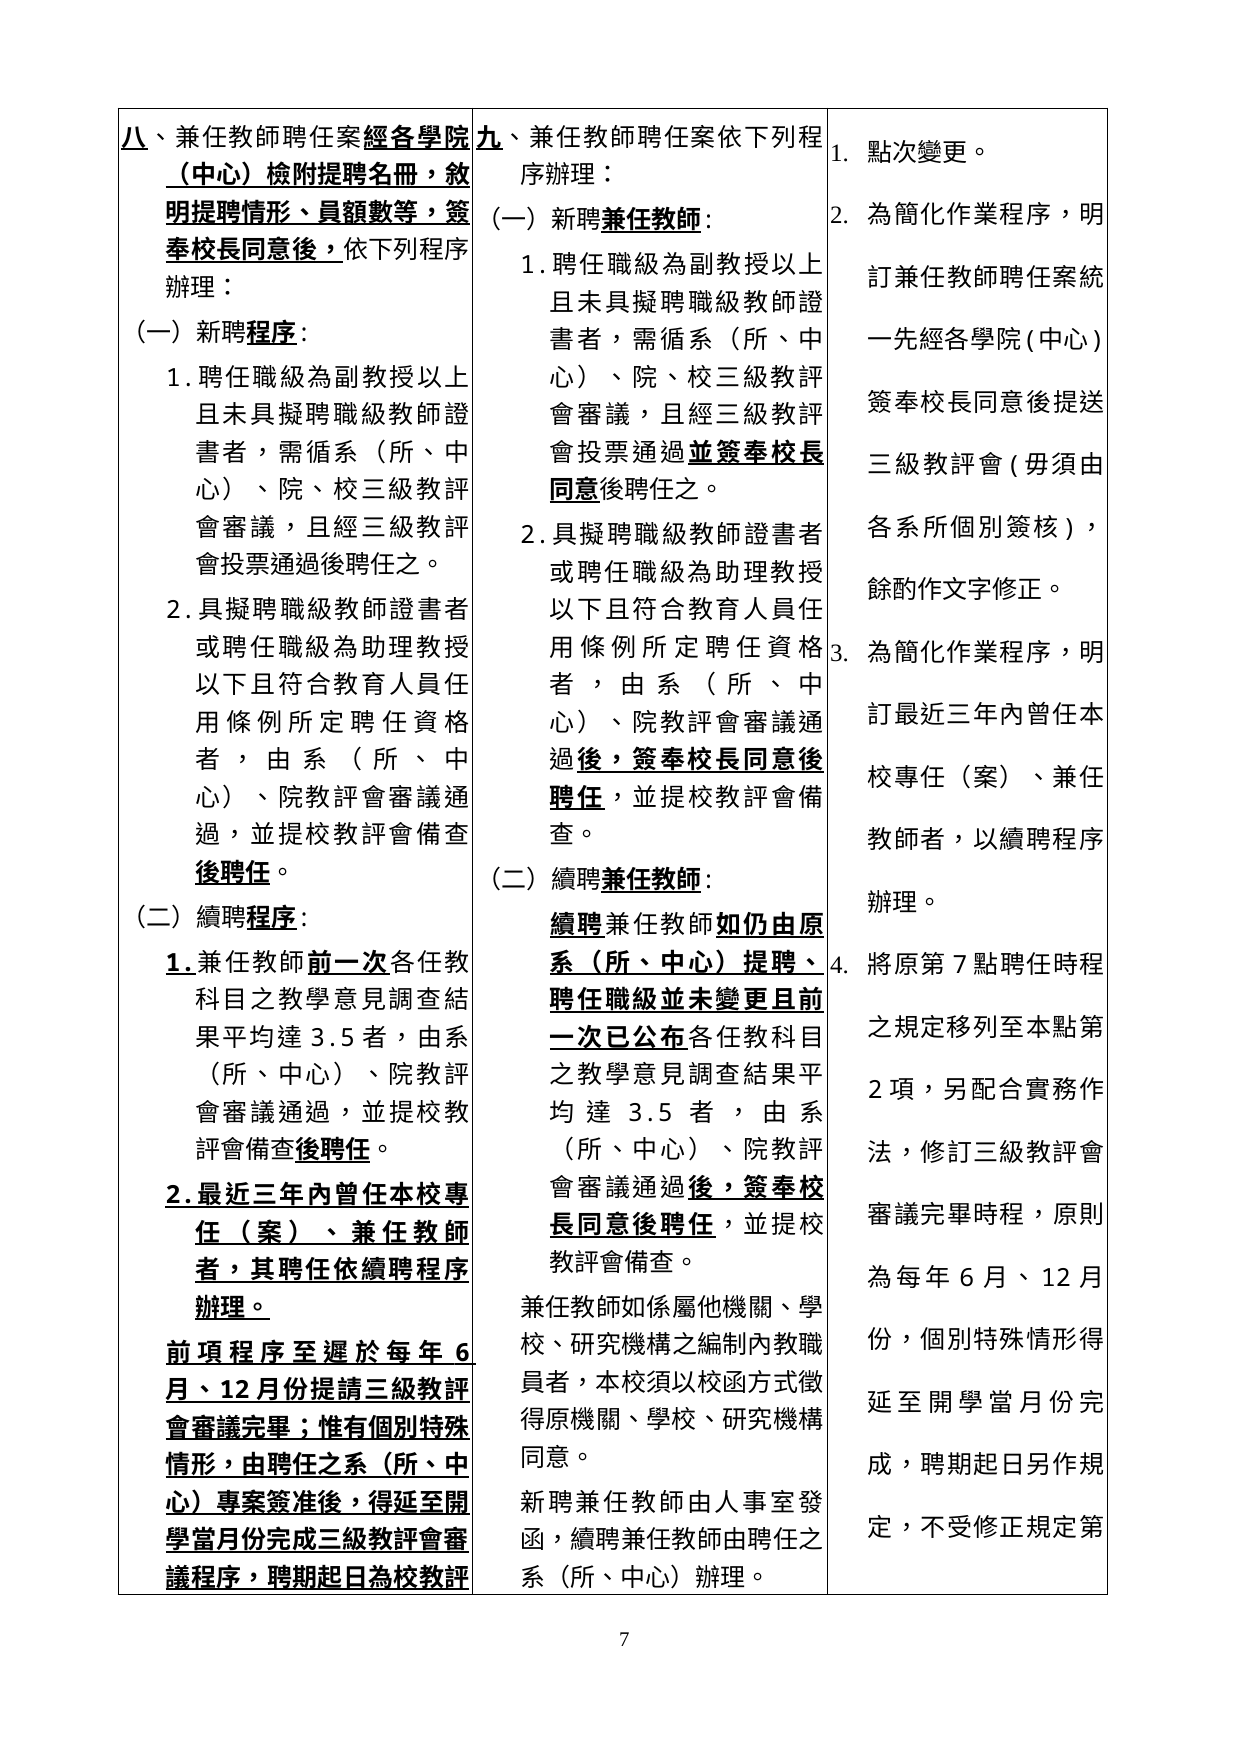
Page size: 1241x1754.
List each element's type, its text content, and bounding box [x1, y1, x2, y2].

table_cell 九、兼任教師聘任案依下列程序辦理： （一）新聘兼任教師: 1.聘任職級為副教授以上且未具擬聘職級教師證書者，需循系（所、中心）、院、校三級教評會審議，且經三級教評會投票通過並簽奉校長同意後聘任之。 2.具擬聘職級教師證書者或聘任職級為助理教授以下且符合教育人員任用條例所定聘任資格者，由系（所、中心）、院教評會審議通過後，簽奉校長同意後聘任，並提校教評會備查。 （二）續聘兼任教師: 續聘兼任教師如仍由原系（所、中心）提聘、聘任職級並未變更且前一次已公布各任教科目之教學意見調查結果平均達3.5者，由系（所、中心）、院教評會審議通過後，簽奉校長同意後聘任，並提校教評會備查。 兼任教師如係屬他機關、學校、研究機構之編制內教職員者，本校須以校函方式徵得原機關、學校、研究機構同意。 新聘兼任教師由人事室發函，續聘兼任教師由聘任之系（所、中心）辦理。 [473, 109, 827, 1594]
table_cell 點次變更。 為簡化作業程序，明訂兼任教師聘任案統一先經各學院(中心)簽奉校長同意後提送三級教評會(毋須由各系所個別簽核)，餘酌作文字修正。 為簡化作業程序，明訂最近三年內曾任本校專任（案）、兼任教師者，以續聘程序辦理。 將原第7點聘任時程之規定移列至本點第2項，另配合實務作法，修訂三級教評會審議完畢時程，原則為每年6月、12月份，個別特殊情形得延至開學當月份完成，聘期起日另作規定，不受修正規定第 [828, 109, 1107, 1594]
table_cell 八、兼任教師聘任案經各學院（中心）檢附提聘名冊，敘明提聘情形、員額數等，簽奉校長同意後，依下列程序辦理： （一）新聘程序: 1.聘任職級為副教授以上且未具擬聘職級教師證書者，需循系（所、中心）、院、校三級教評會審議，且經三級教評會投票通過後聘任之。 2.具擬聘職級教師證書者或聘任職級為助理教授以下且符合教育人員任用條例所定聘任資格者，由系（所、中心）、院教評會審議通過，並提校教評會備查後聘任。 （二）續聘程序: 1.兼任教師前一次各任教科目之教學意見調查結果平均達3.5者，由系（所、中心）、院教評會審議通過，並提校教評會備查後聘任。 2.最近三年內曾任本校專任（案）、兼任教師者，其聘任依續聘程序辦理。 前項程序至遲於每年6月、12月份提請三級教評會審議完畢；惟有個別特殊情形，由聘任之系（所、中心）專案簽准後，得延至開學當月份完成三級教評會審議程序，聘期起日為校教評 [119, 109, 472, 1594]
